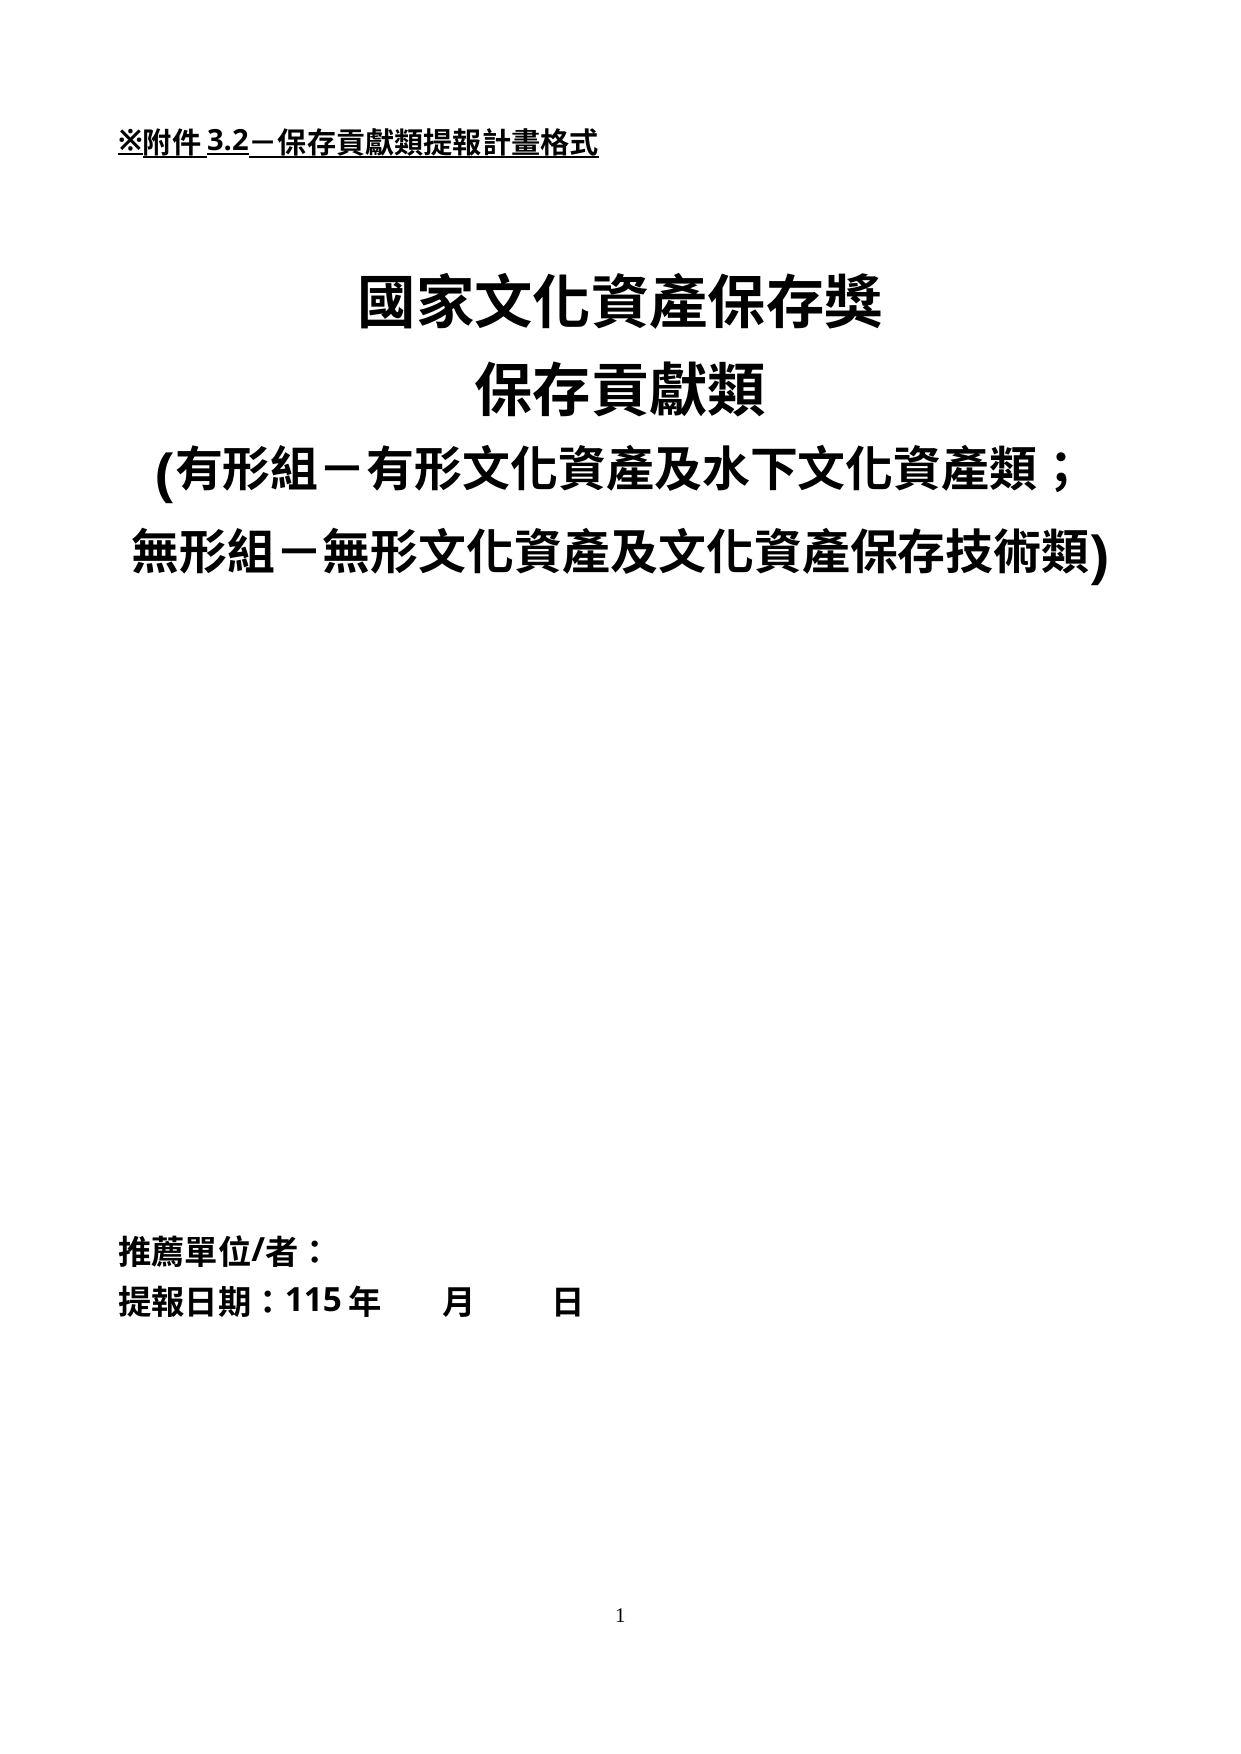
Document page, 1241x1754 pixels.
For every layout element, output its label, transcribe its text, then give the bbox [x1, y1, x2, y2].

subtitle ※附件3.2－保存貢獻類提報計畫格式 [118, 118, 1122, 162]
subtitle 國家文化資產保存獎 [118, 253, 1122, 341]
subtitle (有形組－有形文化資產及水下文化資產類； [118, 428, 1122, 511]
subtitle 推薦單位/者： [118, 1224, 1122, 1274]
subtitle 保存貢獻類 [118, 341, 1122, 428]
subtitle 提報日期：115年 月 日 [118, 1274, 1122, 1324]
subtitle 無形組－無形文化資產及文化資產保存技術類) [118, 511, 1122, 594]
